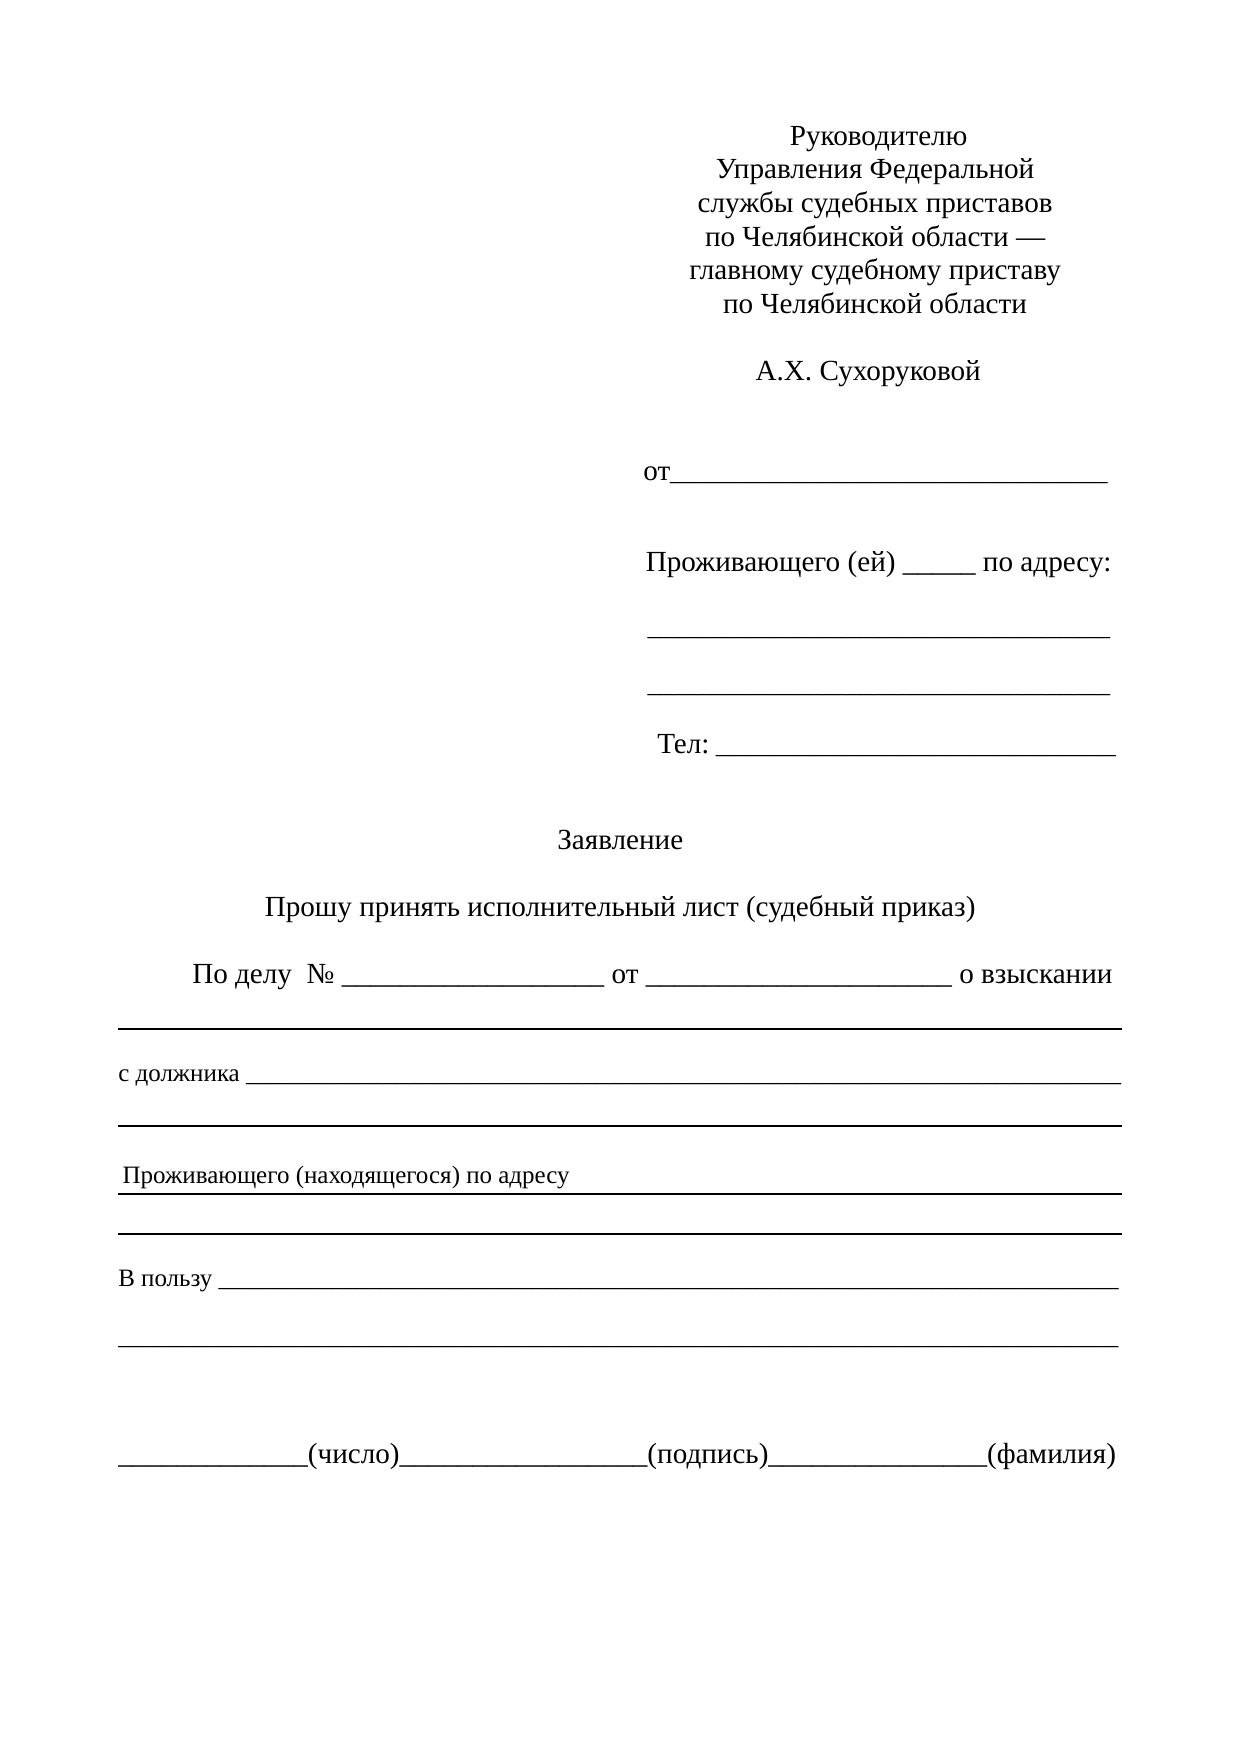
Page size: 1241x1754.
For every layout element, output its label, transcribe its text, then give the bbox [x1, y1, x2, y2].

text службы судебных приставов [118, 185, 1122, 219]
text А.Х. Сухоруковой [118, 353, 1122, 386]
text Прошу принять исполнительный лист (судебный приказ) [118, 889, 1122, 923]
text Проживающего (ей) _____ по адресу: [118, 544, 1122, 578]
text По делу № __________________ от _____________________ о взыскании [118, 957, 1122, 990]
text _____________(число)_________________(подпись)_______________(фамилия) [118, 1436, 1122, 1469]
text Управления Федеральной [118, 152, 1122, 185]
text Руководителю [118, 118, 1122, 152]
text по Челябинской области [118, 286, 1122, 319]
text Заявление [118, 822, 1122, 856]
text Тел: ________________________________ [118, 727, 1122, 760]
text Проживающего (находящегося) по адресу [118, 1156, 1122, 1193]
text ________________________________________________________________________________ [118, 1321, 1122, 1350]
text с должника ______________________________________________________________________ [118, 1058, 1122, 1087]
text _____________________________________ [118, 612, 1122, 640]
text от___________________________________ [628, 386, 1122, 487]
text главному судебному приставу [118, 252, 1122, 286]
text В пользу ________________________________________________________________________ [118, 1263, 1122, 1292]
text по Челябинской области — [118, 219, 1122, 252]
text _____________________________________ [118, 669, 1122, 698]
